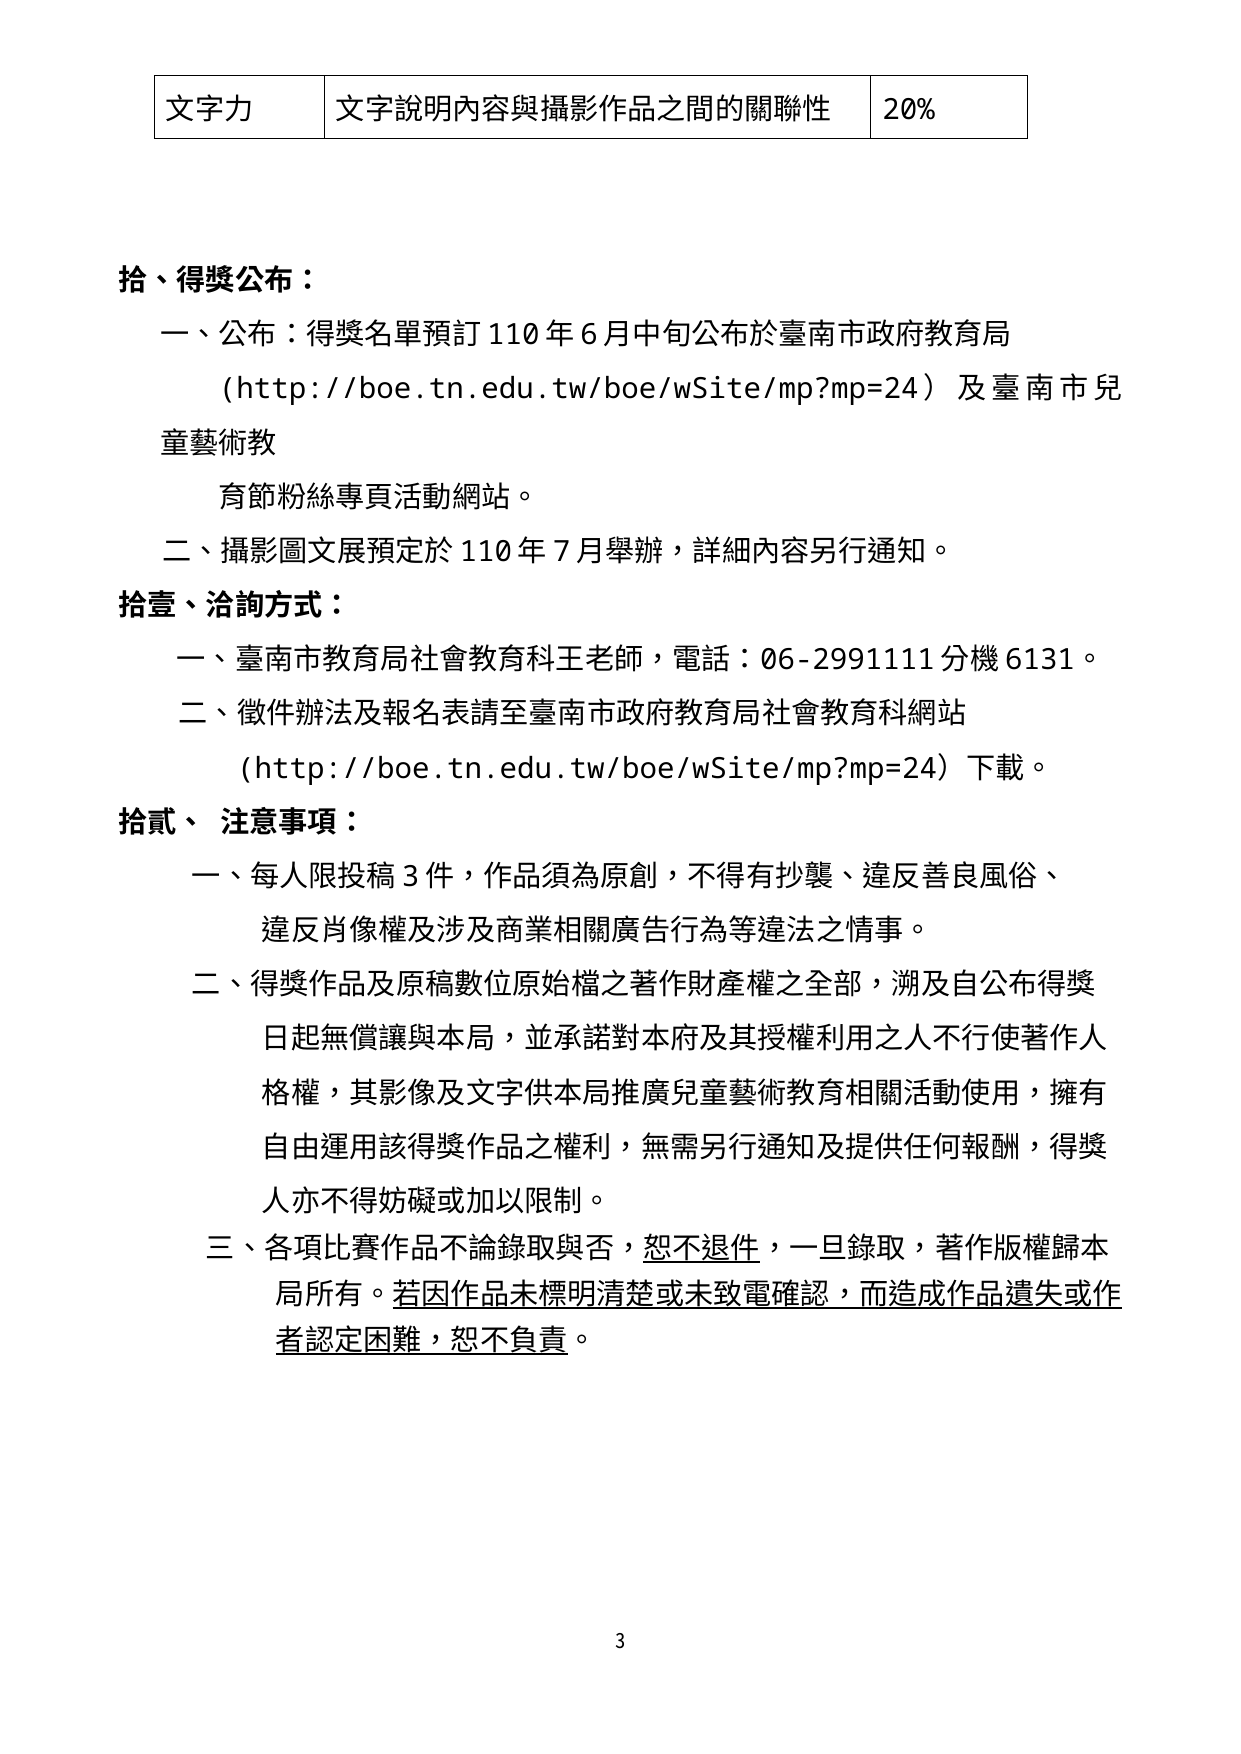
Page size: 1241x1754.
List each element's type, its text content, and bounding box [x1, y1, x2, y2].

text 育節粉絲專頁活動網站。 [160, 464, 1122, 518]
text 日起無償讓與本局，並承諾對本府及其授權利用之人不行使著作人 [192, 1006, 1122, 1060]
text 一、公布：得獎名單預訂110年6月中旬公布於臺南市政府教育局 [160, 301, 1122, 356]
text 二、得獎作品及原稿數位原始檔之著作財產權之全部，溯及自公布得獎 [192, 951, 1122, 1006]
table_cell 文字力 [155, 76, 324, 138]
table_cell 文字說明內容與攝影作品之間的關聯性 [325, 76, 870, 138]
text 拾、得獎公布： [118, 247, 1122, 301]
text 人亦不得妨礙或加以限制。 [192, 1168, 1122, 1222]
text 者認定困難，恕不負責。 [118, 1314, 1122, 1360]
table_cell 20% [871, 76, 1027, 138]
text 一、臺南市教育局社會教育科王老師，電話：06-2991111分機6131。 [118, 626, 1122, 681]
text 自由運用該得獎作品之權利，無需另行通知及提供任何報酬，得獎 [192, 1114, 1122, 1168]
text 二、徵件辦法及報名表請至臺南市政府教育局社會教育科網站 [164, 681, 1122, 735]
text 三、各項比賽作品不論錄取與否，恕不退件，一旦錄取，著作版權歸本 [118, 1222, 1122, 1268]
text (http://boe.tn.edu.tw/boe/wSite/mp?mp=24）及臺南市兒童藝術教 [160, 356, 1122, 464]
text 拾壹、洽詢方式： [118, 572, 1122, 626]
text (http://boe.tn.edu.tw/boe/wSite/mp?mp=24）下載。 [164, 735, 1122, 789]
text 一、每人限投稿3件，作品須為原創，不得有抄襲、違反善良風俗、 [192, 843, 1122, 897]
text 格權，其影像及文字供本局推廣兒童藝術教育相關活動使用，擁有 [192, 1060, 1122, 1114]
text 二、攝影圖文展預定於110年7月舉辦，詳細內容另行通知。 [118, 518, 1122, 572]
text 拾貳、 注意事項： [118, 789, 1122, 843]
text 局所有。若因作品未標明清楚或未致電確認，而造成作品遺失或作 [118, 1268, 1122, 1314]
text 違反肖像權及涉及商業相關廣告行為等違法之情事。 [192, 897, 1122, 951]
